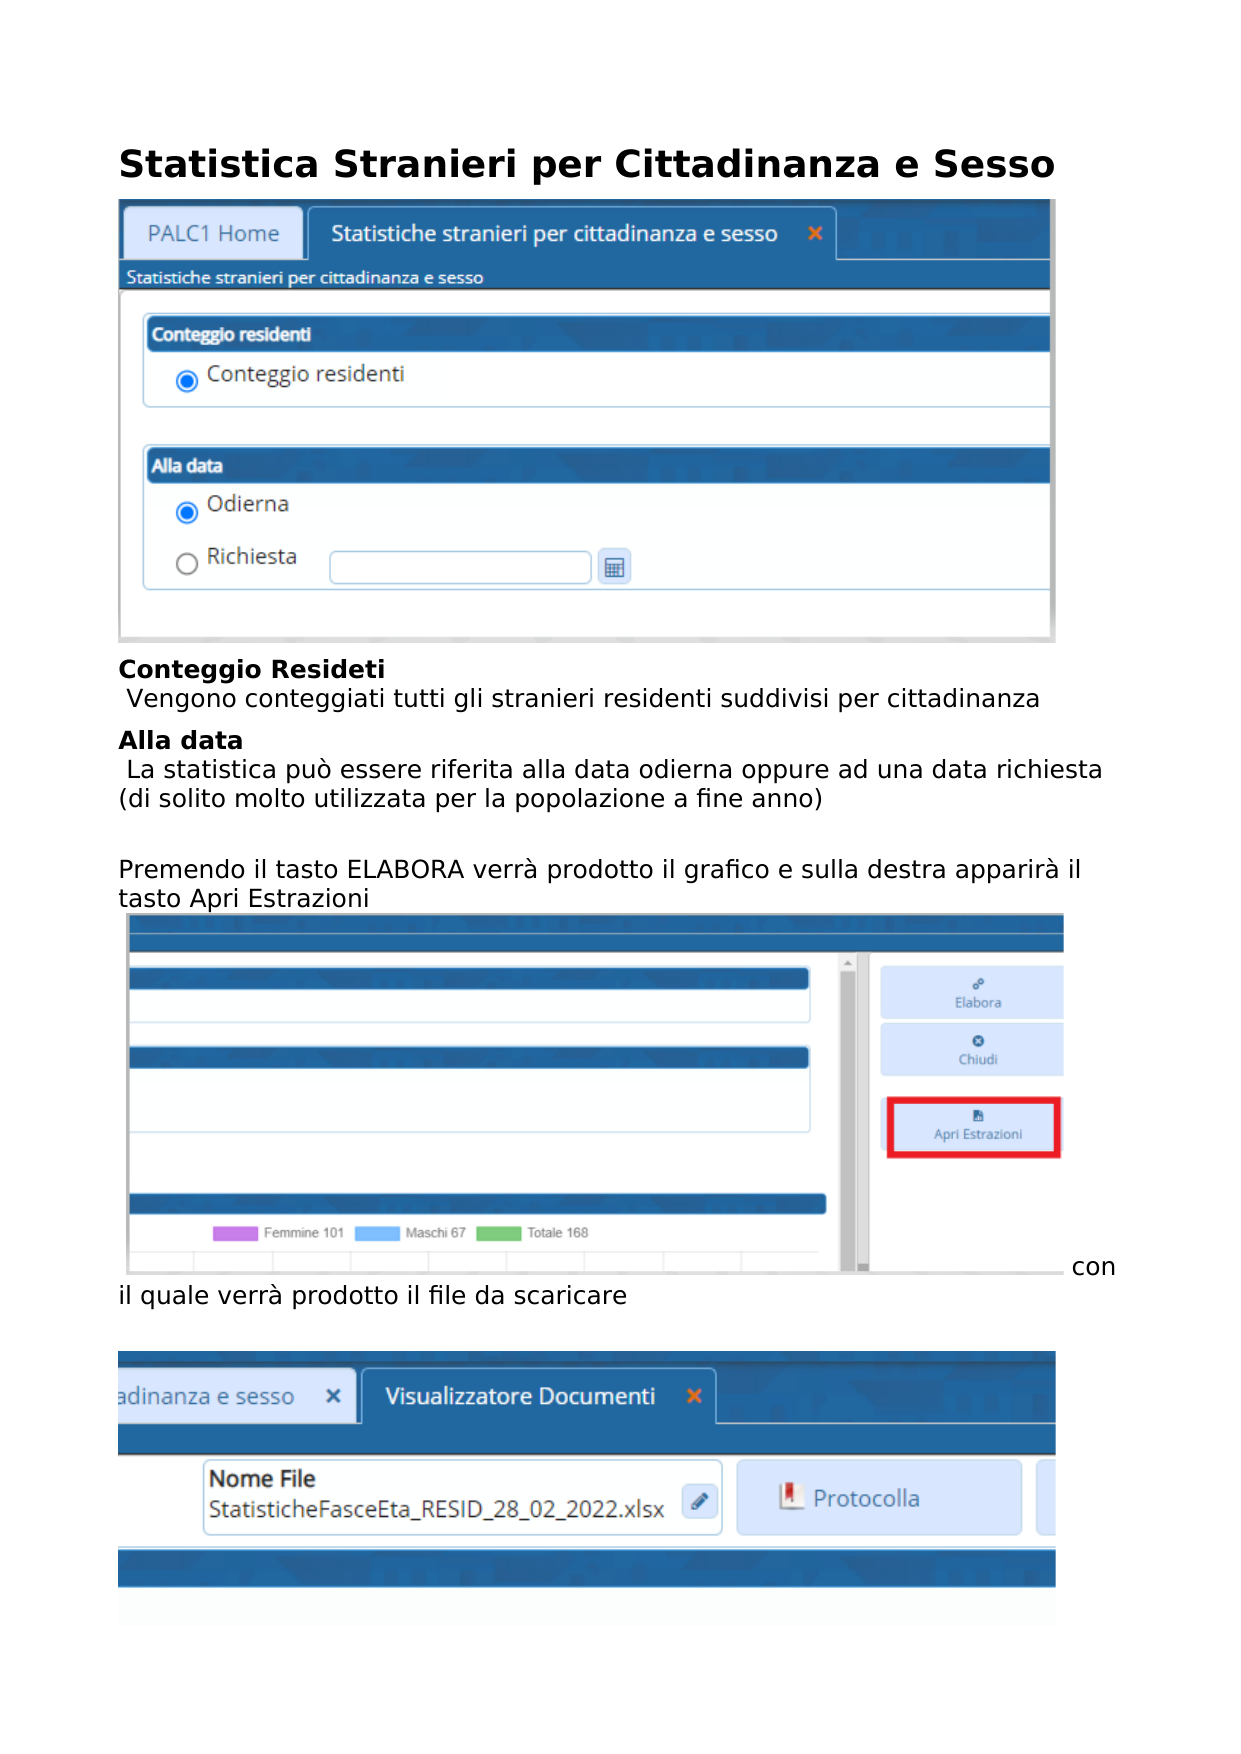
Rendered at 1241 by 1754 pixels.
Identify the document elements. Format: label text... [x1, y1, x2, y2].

picture [118, 1351, 1056, 1626]
subtitle Statistica Stranieri per Cittadinanza e Sesso [118, 143, 1122, 187]
picture [126, 913, 1064, 1275]
picture [118, 199, 1056, 643]
text Premendo il tasto ELABORA verrà prodotto il grafico e sulla destra apparirà il tasto Apri Estrazioni con il quale verrà prodotto il file da scaricare [118, 855, 1122, 1339]
text Alla data La statistica può essere riferita alla data odierna oppure ad una data richiesta (di solito molto utilizzata per la popolazione a fine anno) [118, 726, 1122, 842]
text Conteggio Resideti Vengono conteggiati tutti gli stranieri residenti suddivisi per cittadinanza [118, 655, 1122, 713]
